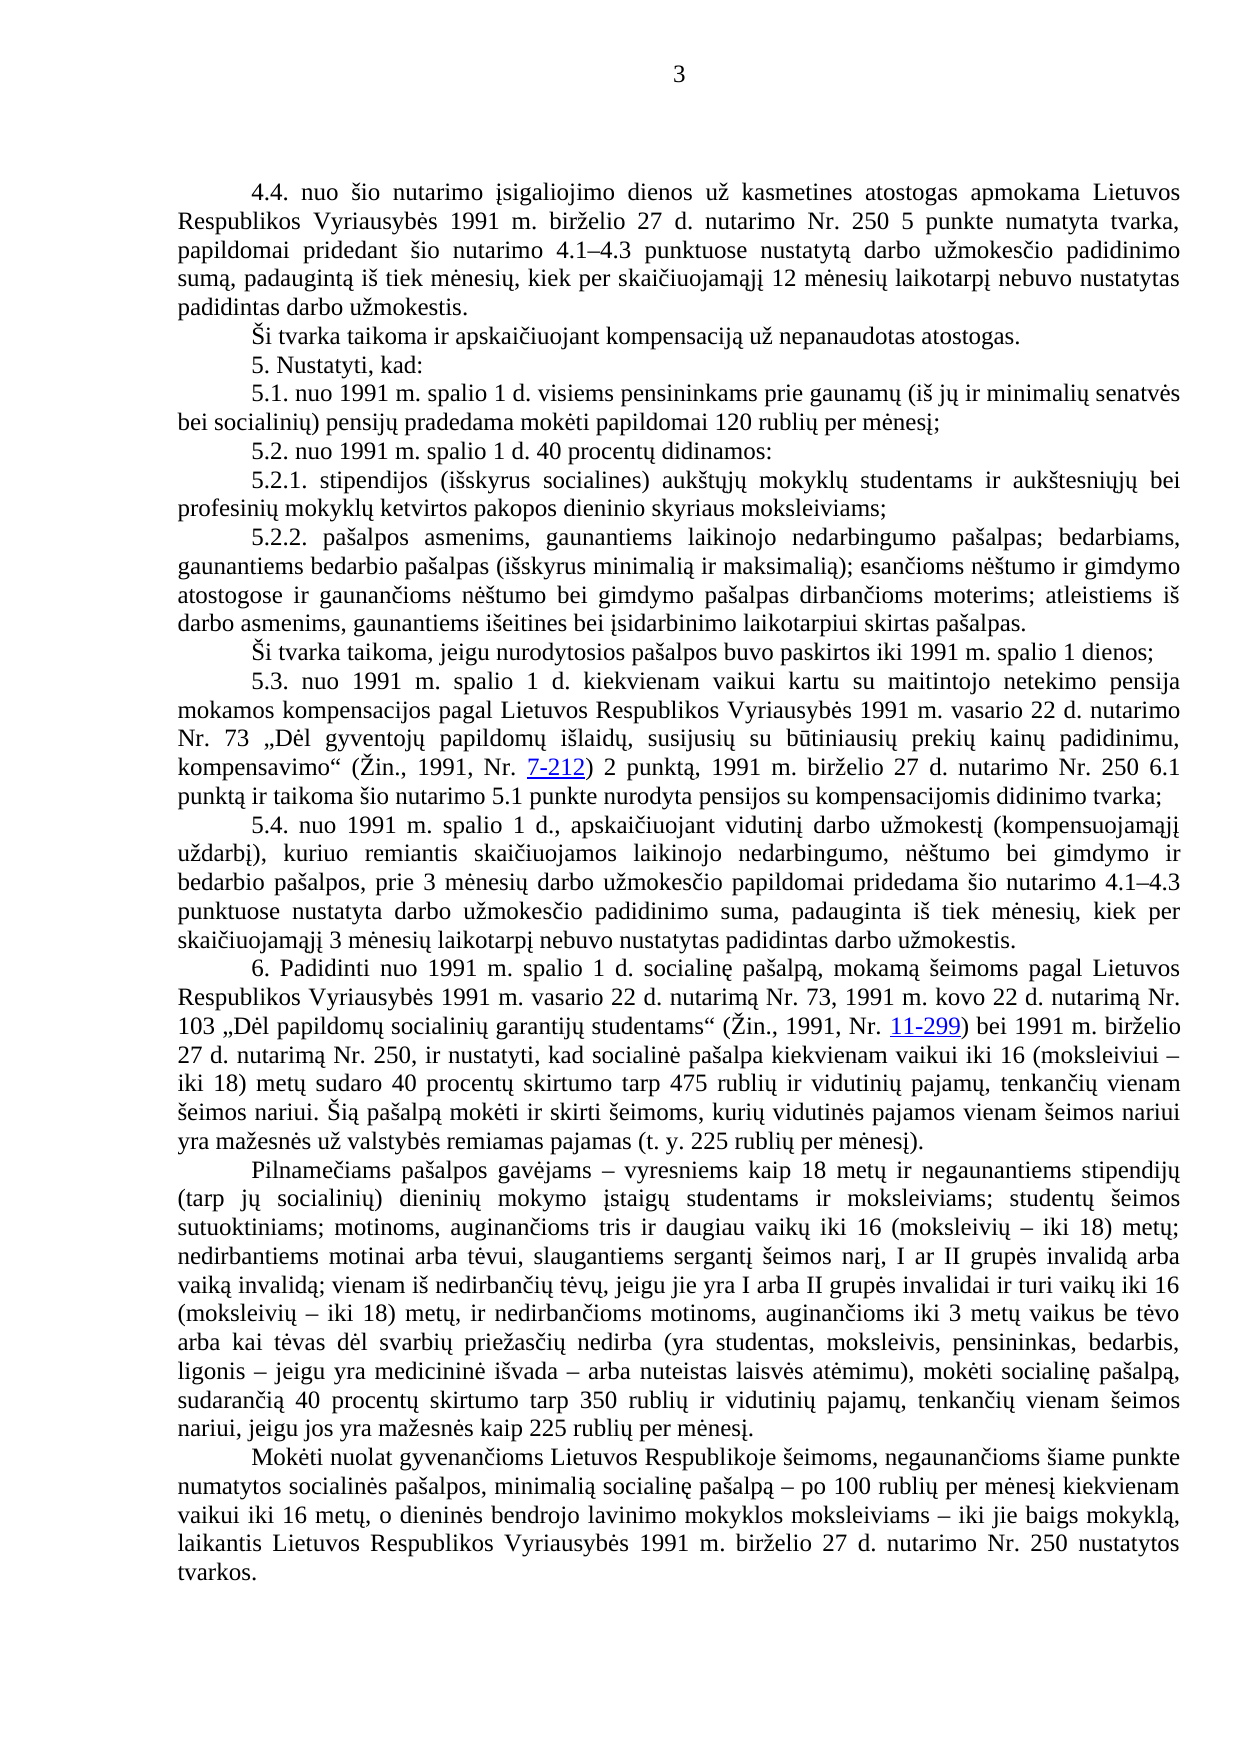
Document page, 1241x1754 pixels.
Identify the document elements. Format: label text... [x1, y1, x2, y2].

text 4.4. nuo šio nutarimo įsigaliojimo dienos už kasmetines atostogas apmokama Lietuvos Respublikos Vyriausybės 1991 m. birželio 27 d. nutarimo Nr. 250 5 punkte numatyta tvarka, papildomai pridedant šio nutarimo 4.1–4.3 punktuose nustatytą darbo užmokesčio padidinimo sumą, padaugintą iš tiek mėnesių, kiek per skaičiuojamąjį 12 mėnesių laikotarpį nebuvo nustatytas padidintas darbo užmokestis. [177, 177, 1181, 321]
text 5.2.2. pašalpos asmenims, gaunantiems laikinojo nedarbingumo pašalpas; bedarbiams, gaunantiems bedarbio pašalpas (išskyrus minimalią ir maksimalią); esančioms nėštumo ir gimdymo atostogose ir gaunančioms nėštumo bei gimdymo pašalpas dirbančioms moterims; atleistiems iš darbo asmenims, gaunantiems išeitines bei įsidarbinimo laikotarpiui skirtas pašalpas. [177, 522, 1181, 637]
text 6. Padidinti nuo 1991 m. spalio 1 d. socialinę pašalpą, mokamą šeimoms pagal Lietuvos Respublikos Vyriausybės 1991 m. vasario 22 d. nutarimą Nr. 73, 1991 m. kovo 22 d. nutarimą Nr. 103 „Dėl papildomų socialinių garantijų studentams“ (Žin., 1991, Nr. 11-299) bei 1991 m. birželio 27 d. nutarimą Nr. 250, ir nustatyti, kad socialinė pašalpa kiekvienam vaikui iki 16 (moksleiviui – iki 18) metų sudaro 40 procentų skirtumo tarp 475 rublių ir vidutinių pajamų, tenkančių vienam šeimos nariui. Šią pašalpą mokėti ir skirti šeimoms, kurių vidutinės pajamos vienam šeimos nariui yra mažesnės už valstybės remiamas pajamas (t. y. 225 rublių per mėnesį). [177, 953, 1181, 1155]
text Pilnamečiams pašalpos gavėjams – vyresniems kaip 18 metų ir negaunantiems stipendijų (tarp jų socialinių) dieninių mokymo įstaigų studentams ir moksleiviams; studentų šeimos sutuoktiniams; motinoms, auginančioms tris ir daugiau vaikų iki 16 (moksleivių – iki 18) metų; nedirbantiems motinai arba tėvui, slaugantiems sergantį šeimos narį, I ar II grupės invalidą arba vaiką invalidą; vienam iš nedirbančių tėvų, jeigu jie yra I arba II grupės invalidai ir turi vaikų iki 16 (moksleivių – iki 18) metų, ir nedirbančioms motinoms, auginančioms iki 3 metų vaikus be tėvo arba kai tėvas dėl svarbių priežasčių nedirba (yra studentas, moksleivis, pensininkas, bedarbis, ligonis – jeigu yra medicininė išvada – arba nuteistas laisvės atėmimu), mokėti socialinę pašalpą, sudarančią 40 procentų skirtumo tarp 350 rublių ir vidutinių pajamų, tenkančių vienam šeimos nariui, jeigu jos yra mažesnės kaip 225 rublių per mėnesį. [177, 1155, 1181, 1442]
text Ši tvarka taikoma ir apskaičiuojant kompensaciją už nepanaudotas atostogas. [177, 321, 1181, 350]
text 5.3. nuo 1991 m. spalio 1 d. kiekvienam vaikui kartu su maitintojo netekimo pensija mokamos kompensacijos pagal Lietuvos Respublikos Vyriausybės 1991 m. vasario 22 d. nutarimo Nr. 73 „Dėl gyventojų papildomų išlaidų, susijusių su būtiniausių prekių kainų padidinimu, kompensavimo“ (Žin., 1991, Nr. 7-212) 2 punktą, 1991 m. birželio 27 d. nutarimo Nr. 250 6.1 punktą ir taikoma šio nutarimo 5.1 punkte nurodyta pensijos su kompensacijomis didinimo tvarka; [177, 666, 1181, 810]
text 5.2. nuo 1991 m. spalio 1 d. 40 procentų didinamos: [177, 436, 1181, 465]
text 5.4. nuo 1991 m. spalio 1 d., apskaičiuojant vidutinį darbo užmokestį (kompensuojamąjį uždarbį), kuriuo remiantis skaičiuojamos laikinojo nedarbingumo, nėštumo bei gimdymo ir bedarbio pašalpos, prie 3 mėnesių darbo užmokesčio papildomai pridedama šio nutarimo 4.1–4.3 punktuose nustatyta darbo užmokesčio padidinimo suma, padauginta iš tiek mėnesių, kiek per skaičiuojamąjį 3 mėnesių laikotarpį nebuvo nustatytas padidintas darbo užmokestis. [177, 810, 1181, 953]
text 5.1. nuo 1991 m. spalio 1 d. visiems pensininkams prie gaunamų (iš jų ir minimalių senatvės bei socialinių) pensijų pradedama mokėti papildomai 120 rublių per mėnesį; [177, 378, 1181, 436]
text Mokėti nuolat gyvenančioms Lietuvos Respublikoje šeimoms, negaunančioms šiame punkte numatytos socialinės pašalpos, minimalią socialinę pašalpą – po 100 rublių per mėnesį kiekvienam vaikui iki 16 metų, o dieninės bendrojo lavinimo mokyklos moksleiviams – iki jie baigs mokyklą, laikantis Lietuvos Respublikos Vyriausybės 1991 m. birželio 27 d. nutarimo Nr. 250 nustatytos tvarkos. [177, 1442, 1181, 1586]
text Ši tvarka taikoma, jeigu nurodytosios pašalpos buvo paskirtos iki 1991 m. spalio 1 dienos; [177, 637, 1181, 666]
text 5.2.1. stipendijos (išskyrus socialines) aukštųjų mokyklų studentams ir aukštesniųjų bei profesinių mokyklų ketvirtos pakopos dieninio skyriaus moksleiviams; [177, 465, 1181, 522]
text 5. Nustatyti, kad: [177, 350, 1181, 378]
